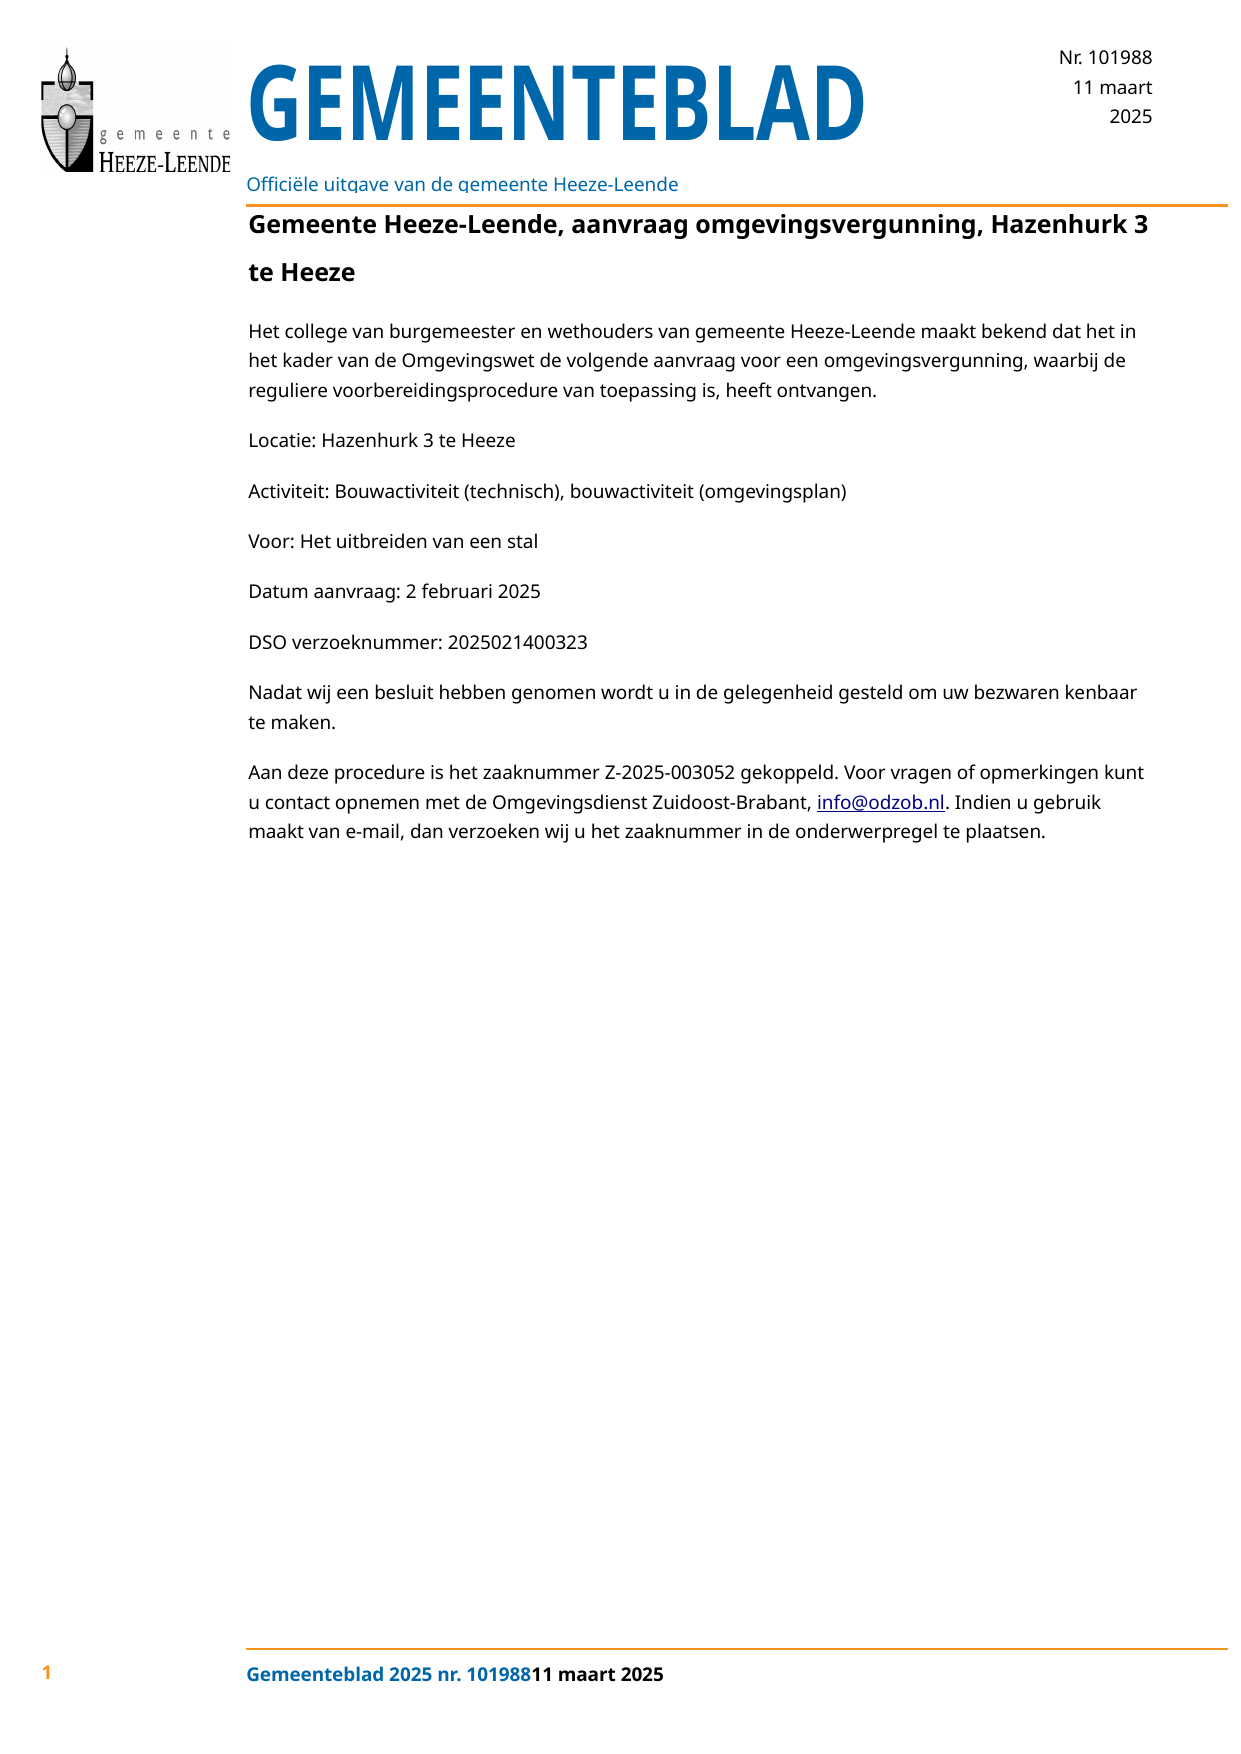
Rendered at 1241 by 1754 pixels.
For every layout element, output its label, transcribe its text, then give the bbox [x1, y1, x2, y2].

text Nadat wij een besluit hebben genomen wordt u in de gelegenheid gesteld om uw bezwaren kenbaar te maken. [248, 679, 1152, 735]
text Aan deze procedure is het zaaknummer Z-2025-003052 gekoppeld. Voor vragen of opmerkingen kunt u contact opnemen met de Omgevingsdienst Zuidoost-Brabant, info@odzob.nl. Indien u gebruik maakt van e-mail, dan verzoeken wij u het zaaknummer in de onderwerpregel te plaatsen. [248, 759, 1152, 844]
text Datum aanvraag: 2 februari 2025 [248, 579, 1152, 604]
text Gemeente Heeze-Leende, aanvraag omgevingsvergunning, Hazenhurk 3 te Heeze [248, 207, 1152, 288]
text Voor: Het uitbreiden van een stal [248, 528, 1152, 554]
text Locatie: Hazenhurk 3 te Heeze [248, 427, 1152, 453]
text DSO verzoeknummer: 2025021400323 [248, 629, 1152, 655]
text Activiteit: Bouwactiviteit (technisch), bouwactiviteit (omgevingsplan) [248, 478, 1152, 504]
picture [41, 47, 231, 172]
text Het college van burgemeester en wethouders van gemeente Heeze-Leende maakt bekend dat het in het kader van de Omgevingswet de volgende aanvraag voor een omgevingsvergunning, waarbij de reguliere voorbereidingsprocedure van toepassing is, heeft ontvangen. [248, 318, 1152, 403]
